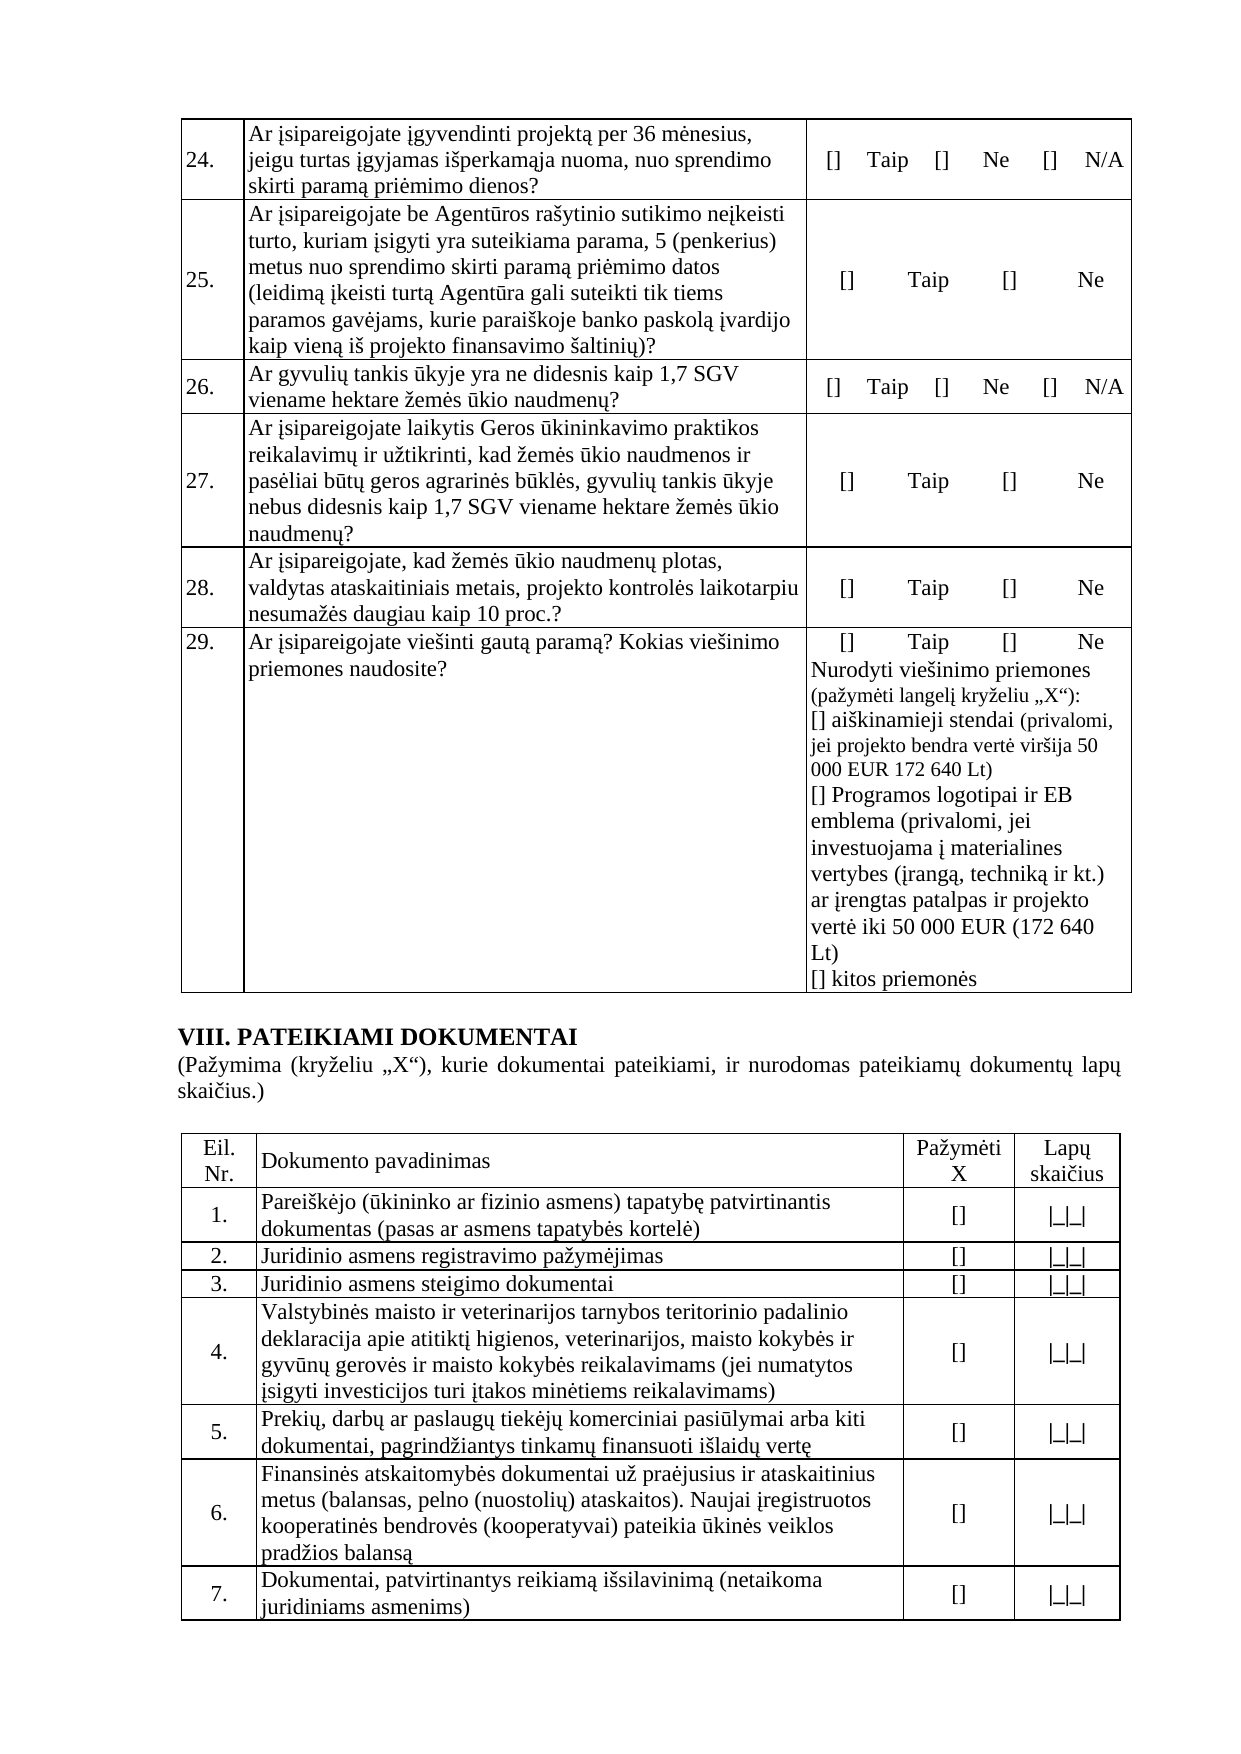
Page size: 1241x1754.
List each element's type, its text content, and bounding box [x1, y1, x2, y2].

table_cell Pareiškėjo (ūkininko ar fizinio asmens) tapatybę patvirtinantis dokumentas (pasas ar asmens tapatybės kortelė) [257, 1188, 903, 1241]
table_cell Ne [1050, 628, 1131, 654]
table_cell Prekių, darbų ar paslaugų tiekėjų komerciniai pasiūlymai arba kiti dokumentai, pagrindžiantys tinkamų finansuoti išlaidų vertę [257, 1405, 903, 1458]
table_cell Ne [969, 120, 1023, 199]
table_cell Ar gyvulių tankis ūkyje yra ne didesnis kaip 1,7 SGV viename hektare žemės ūkio naudmenų? [245, 360, 806, 413]
table_cell |_|_| [1015, 1243, 1119, 1269]
table_cell 28. [182, 548, 243, 627]
table_cell |_|_| [1015, 1188, 1119, 1241]
table_cell Ar įsipareigojate viešinti gautą paramą? Kokias viešinimo priemones naudosite? [245, 628, 806, 992]
table_cell [][] [807, 548, 888, 627]
table_cell 5. [182, 1405, 256, 1458]
table_cell [][] [904, 1271, 1014, 1297]
table_cell Ar įsipareigojate įgyvendinti projektą per 36 mėnesius, jeigu turtas įgyjamas išperkamąja nuoma, nuo sprendimo skirti paramą priėmimo dienos? [245, 120, 806, 199]
table_cell [][] [807, 628, 888, 654]
table_cell 4. [182, 1298, 256, 1404]
table_cell Ar įsipareigojate laikytis Geros ūkininkavimo praktikos reikalavimų ir užtikrinti, kad žemės ūkio naudmenos ir pasėliai būtų geros agrarinės būklės, gyvulių tankis ūkyje nebus didesnis kaip 1,7 SGV viename hektare žemės ūkio naudmenų? [245, 414, 806, 546]
table_cell [][] [807, 414, 888, 546]
table_cell Taip [888, 548, 969, 627]
table_cell Valstybinės maisto ir veterinarijos tarnybos teritorinio padalinio deklaracija apie atitiktį higienos, veterinarijos, maisto kokybės ir gyvūnų gerovės ir maisto kokybės reikalavimams (jei numatytos įsigyti investicijos turi įtakos minėtiems reikalavimams) [257, 1298, 903, 1404]
table_cell Juridinio asmens steigimo dokumentai [257, 1271, 903, 1297]
table_cell [][] [904, 1405, 1014, 1458]
table_cell Ne [1050, 548, 1131, 627]
table_cell [][] [807, 120, 861, 199]
table_cell Ar įsipareigojate, kad žemės ūkio naudmenų plotas, valdytas ataskaitiniais metais, projekto kontrolės laikotarpiu nesumažės daugiau kaip 10 proc.? [245, 548, 806, 627]
text (Pažymima (kryželiu „X“), kurie dokumentai pateikiami, ir nurodomas pateikiamų dokumentų lapų skaičius.) [177, 1051, 1122, 1104]
table_cell Ar įsipareigojate be Agentūros rašytinio sutikimo neįkeisti turto, kuriam įsigyti yra suteikiama parama, 5 (penkerius) metus nuo sprendimo skirti paramą priėmimo datos (leidimą įkeisti turtą Agentūra gali suteikti tik tiems paramos gavėjams, kurie paraiškoje banko paskolą įvardijo kaip vieną iš projekto finansavimo šaltinių)? [245, 200, 806, 358]
table_cell 7. [182, 1567, 256, 1619]
table_cell [][] [807, 360, 861, 413]
table_cell 25. [182, 200, 243, 358]
table_cell [][] [904, 1188, 1014, 1241]
table_cell [][] [915, 360, 969, 413]
table_cell Ne [969, 360, 1023, 413]
table_cell |_|_| [1015, 1567, 1119, 1619]
table_cell [][] [915, 120, 969, 199]
table_header Eil. Nr. [182, 1134, 256, 1187]
table_cell Finansinės atskaitomybės dokumentai už praėjusius ir ataskaitinius metus (balansas, pelno (nuostolių) ataskaitos). Naujai įregistruotos kooperatinės bendrovės (kooperatyvai) pateikia ūkinės veiklos pradžios balansą [257, 1460, 903, 1565]
table_cell |_|_| [1015, 1298, 1119, 1404]
table_cell 26. [182, 360, 243, 413]
table_cell 1. [182, 1188, 256, 1241]
table_cell [][] [904, 1243, 1014, 1269]
table_cell Nurodyti viešinimo priemones (pažymėti langelį kryželiu „X“): [][] aiškinamieji stendai (privalomi, jei projekto bendra vertė viršija 50 000 EUR 172 640 Lt) [][] Programos logotipai ir EB emblema (privalomi, jei investuojama į materialines vertybes (įrangą, techniką ir kt.) ar įrengtas patalpas ir projekto vertė iki 50 000 EUR (172 640 Lt) [][] kitos priemonės [807, 655, 1131, 992]
table_cell [][] [969, 414, 1050, 546]
table_cell Taip [888, 628, 969, 654]
table_cell N/A [1077, 360, 1131, 413]
table_cell [][] [904, 1298, 1014, 1404]
table_cell N/A [1077, 120, 1131, 199]
table_cell 29. [182, 628, 243, 992]
table_cell |_|_| [1015, 1460, 1119, 1565]
table_header Pažymėti X [904, 1134, 1014, 1187]
table_cell [][] [1023, 120, 1077, 199]
table_header Dokumento pavadinimas [257, 1134, 903, 1187]
text VIII. PATEIKIAMI DOKUMENTAI [177, 1022, 1122, 1051]
table_cell [][] [904, 1460, 1014, 1565]
table_cell [][] [969, 628, 1050, 654]
table_cell [][] [807, 200, 888, 358]
table_cell Taip [861, 360, 915, 413]
table_cell 6. [182, 1460, 256, 1565]
table_cell 2. [182, 1243, 256, 1269]
table_cell Ne [1050, 414, 1131, 546]
table_cell 27. [182, 414, 243, 546]
table_cell Ne [1050, 200, 1131, 358]
table_cell 3. [182, 1271, 256, 1297]
table_cell [][] [969, 200, 1050, 358]
table_cell Juridinio asmens registravimo pažymėjimas [257, 1243, 903, 1269]
table_cell Taip [861, 120, 915, 199]
table_cell |_|_| [1015, 1271, 1119, 1297]
table_cell Taip [888, 200, 969, 358]
table_cell [][] [1023, 360, 1077, 413]
table_cell [][] [904, 1567, 1014, 1619]
table_cell Taip [888, 414, 969, 546]
table_cell |_|_| [1015, 1405, 1119, 1458]
table_cell [][] [969, 548, 1050, 627]
table_cell Dokumentai, patvirtinantys reikiamą išsilavinimą (netaikoma juridiniams asmenims) [257, 1567, 903, 1619]
table_header Lapų skaičius [1015, 1134, 1119, 1187]
table_cell 24. [182, 120, 243, 199]
